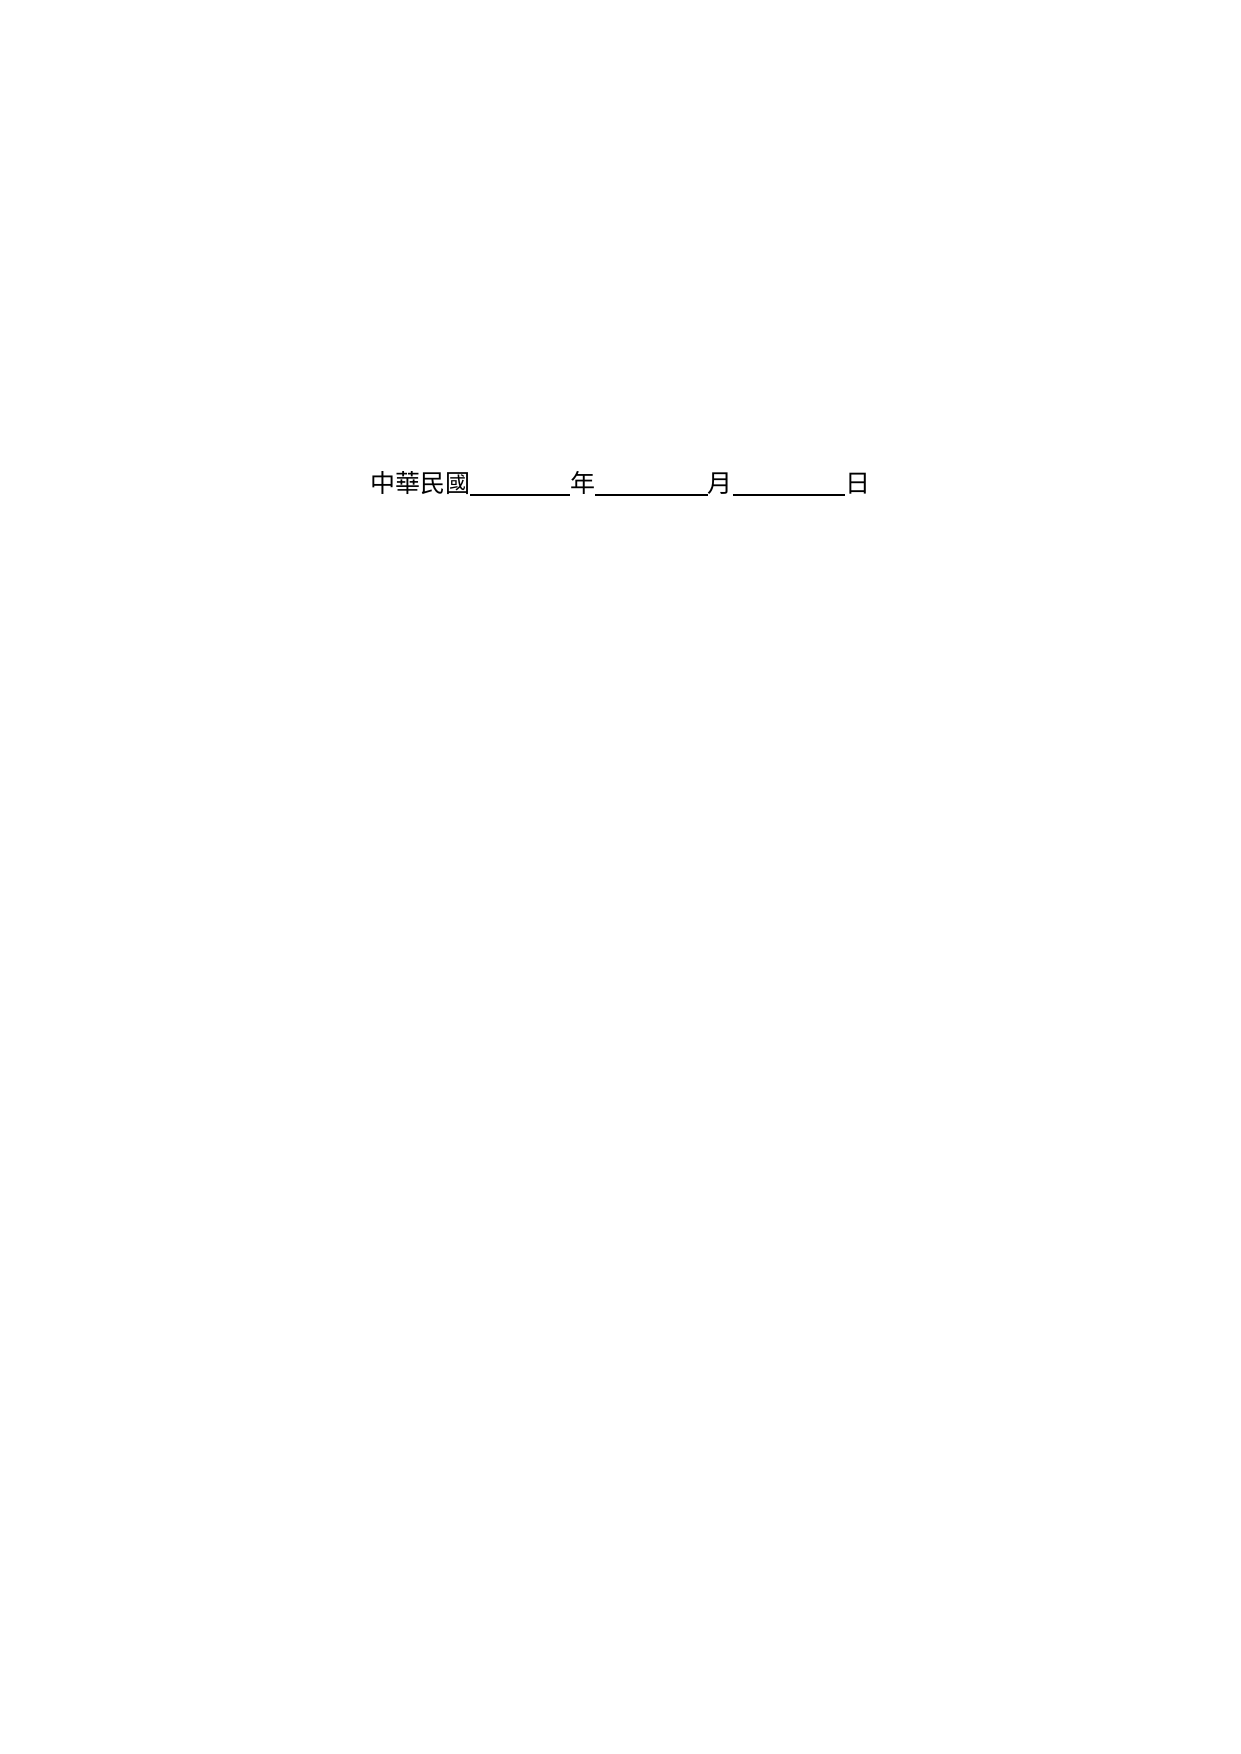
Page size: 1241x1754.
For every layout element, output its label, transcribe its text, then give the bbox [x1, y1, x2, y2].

text 中華民國 年 月 日 [118, 439, 1122, 502]
